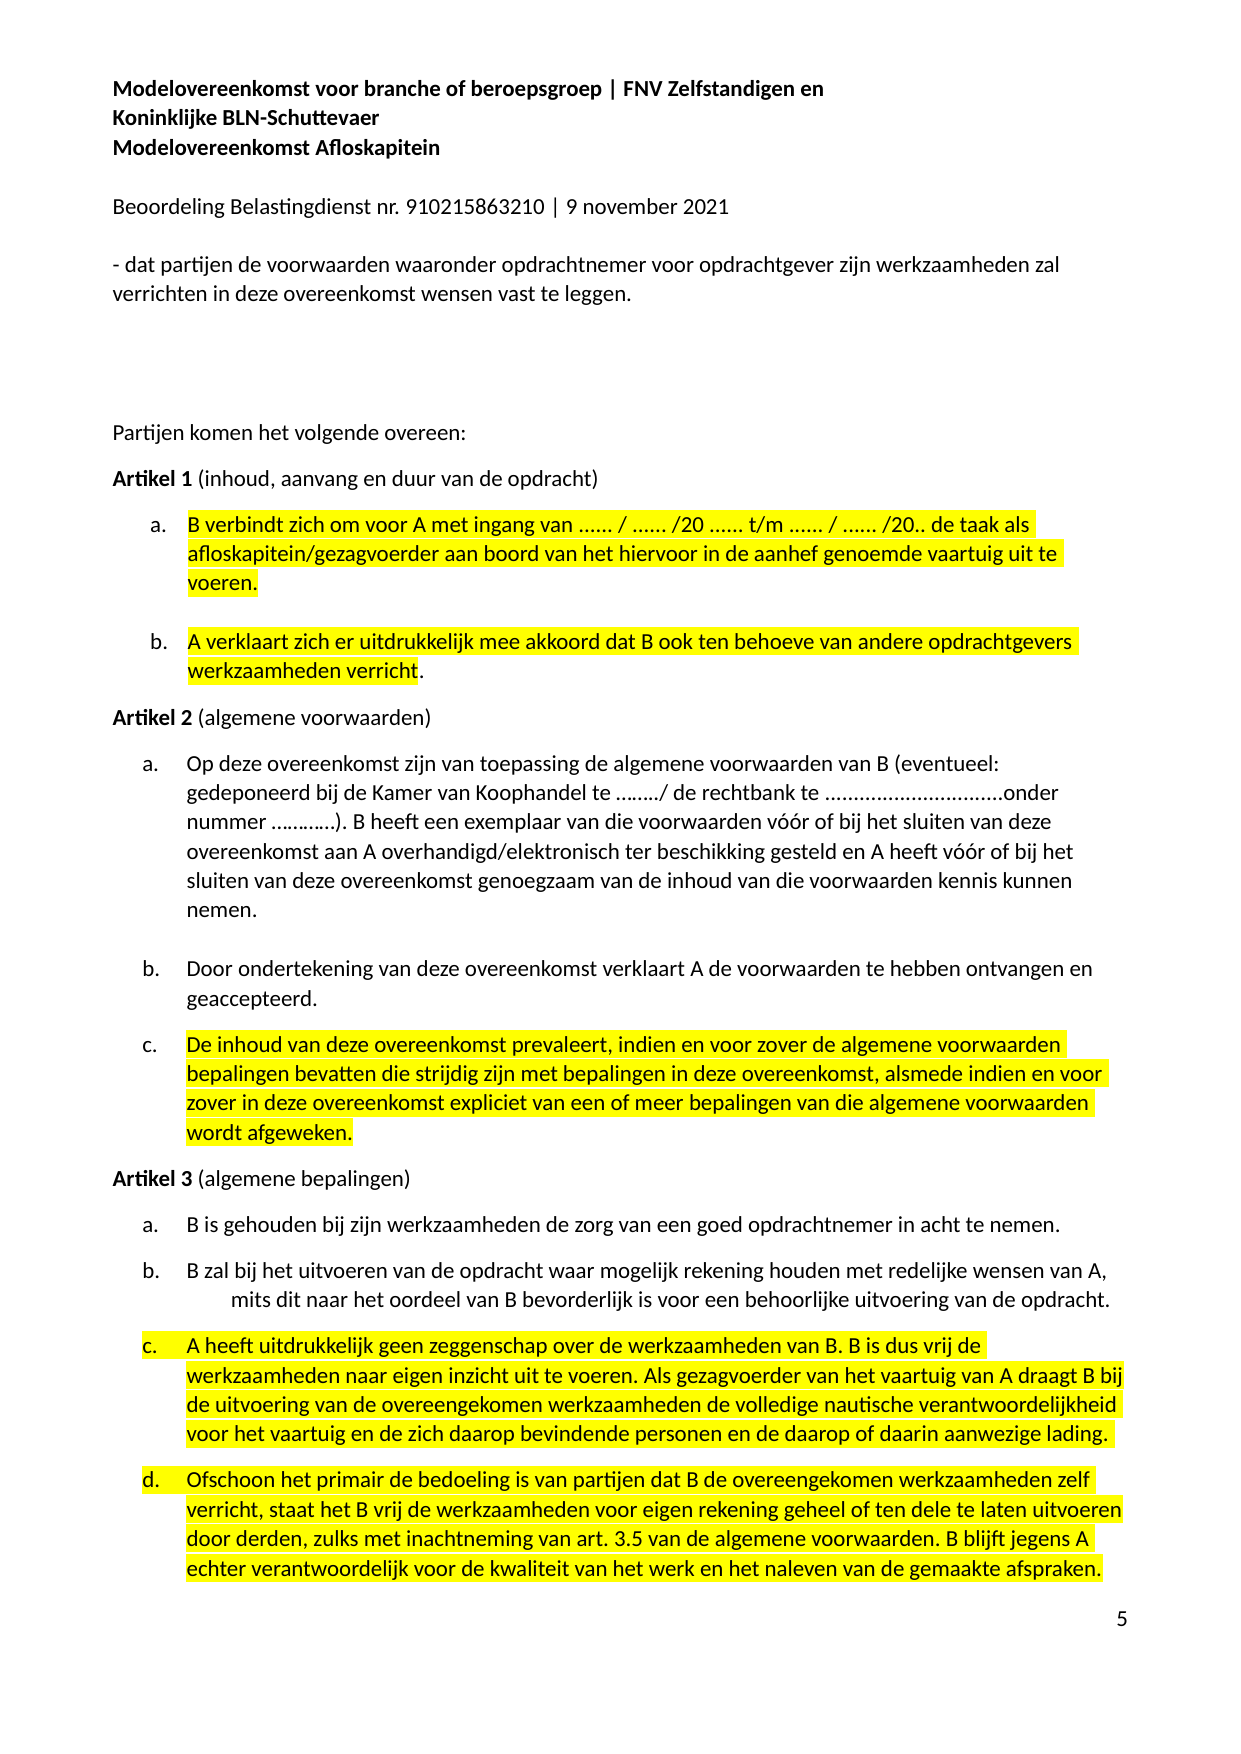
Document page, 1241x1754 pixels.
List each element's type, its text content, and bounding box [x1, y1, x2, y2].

text c. De inhoud van deze overeenkomst prevaleert, indien en voor zover de algemene voorwaarden bepalingen bevatten die strijdig zijn met bepalingen in deze overeenkomst, alsmede indien en voor zover in deze overeenkomst expliciet van een of meer bepalingen van die algemene voorwaarden wordt afgeweken. [142, 1030, 1128, 1146]
list B verbindt zich om voor A met ingang van ...... / ...... /20 ...... t/m ...... / ...... /20.. de taak als afloskapitein/gezagvoerder aan boord van het hiervoor in de aanhef genoemde vaartuig uit te voeren. [150, 510, 1128, 597]
text c. A heeft uitdrukkelijk geen zeggenschap over de werkzaamheden van B. B is dus vrij de werkzaamheden naar eigen inzicht uit te voeren. Als gezagvoerder van het vaartuig van A draagt B bij de uitvoering van de overeengekomen werkzaamheden de volledige nautische verantwoordelijkheid voor het vaartuig en de zich daarop bevindende personen en de daarop of daarin aanwezige lading. [142, 1331, 1128, 1448]
text a. B is gehouden bij zijn werkzaamheden de zorg van een goed opdrachtnemer in acht te nemen. [142, 1210, 1128, 1238]
list A verklaart zich er uitdrukkelijk mee akkoord dat B ook ten behoeve van andere opdrachtgevers werkzaamheden verricht. [150, 627, 1128, 685]
text b. B zal bij het uitvoeren van de opdracht waar mogelijk rekening houden met redelijke wensen van A, mits dit naar het oordeel van B bevorderlijk is voor een behoorlijke uitvoering van de opdracht. [142, 1256, 1128, 1313]
list Op deze overeenkomst zijn van toepassing de algemene voorwaarden van B (eventueel: gedeponeerd bij de Kamer van Koophandel te ……../ de rechtbank te ...............................onder nummer …………). B heeft een exemplaar van die voorwaarden vóór of bij het sluiten van deze overeenkomst aan A overhandigd/elektronisch ter beschikking gesteld en A heeft vóór of bij het sluiten van deze overeenkomst genoegzaam van de inhoud van die voorwaarden kennis kunnen nemen. [142, 749, 1128, 924]
text d. Ofschoon het primair de bedoeling is van partijen dat B de overeengekomen werkzaamheden zelf verricht, staat het B vrij de werkzaamheden voor eigen rekening geheel of ten dele te laten uitvoeren door derden, zulks met inachtneming van art. 3.5 van de algemene voorwaarden. B blijft jegens A echter verantwoordelijk voor de kwaliteit van het werk en het naleven van de gemaakte afspraken. [142, 1466, 1128, 1582]
text Artikel 1 (inhoud, aanvang en duur van de opdracht) [112, 464, 1128, 492]
text - dat partijen de voorwaarden waaronder opdrachtnemer voor opdrachtgever zijn werkzaamheden zal verrichten in deze overeenkomst wensen vast te leggen. [112, 250, 1128, 308]
text Artikel 3 (algemene bepalingen) [112, 1164, 1128, 1192]
list Door ondertekening van deze overeenkomst verklaart A de voorwaarden te hebben ontvangen en geaccepteerd. [142, 954, 1128, 1012]
text Partijen komen het volgende overeen: [112, 418, 1128, 446]
text Artikel 2 (algemene voorwaarden) [112, 703, 1128, 731]
